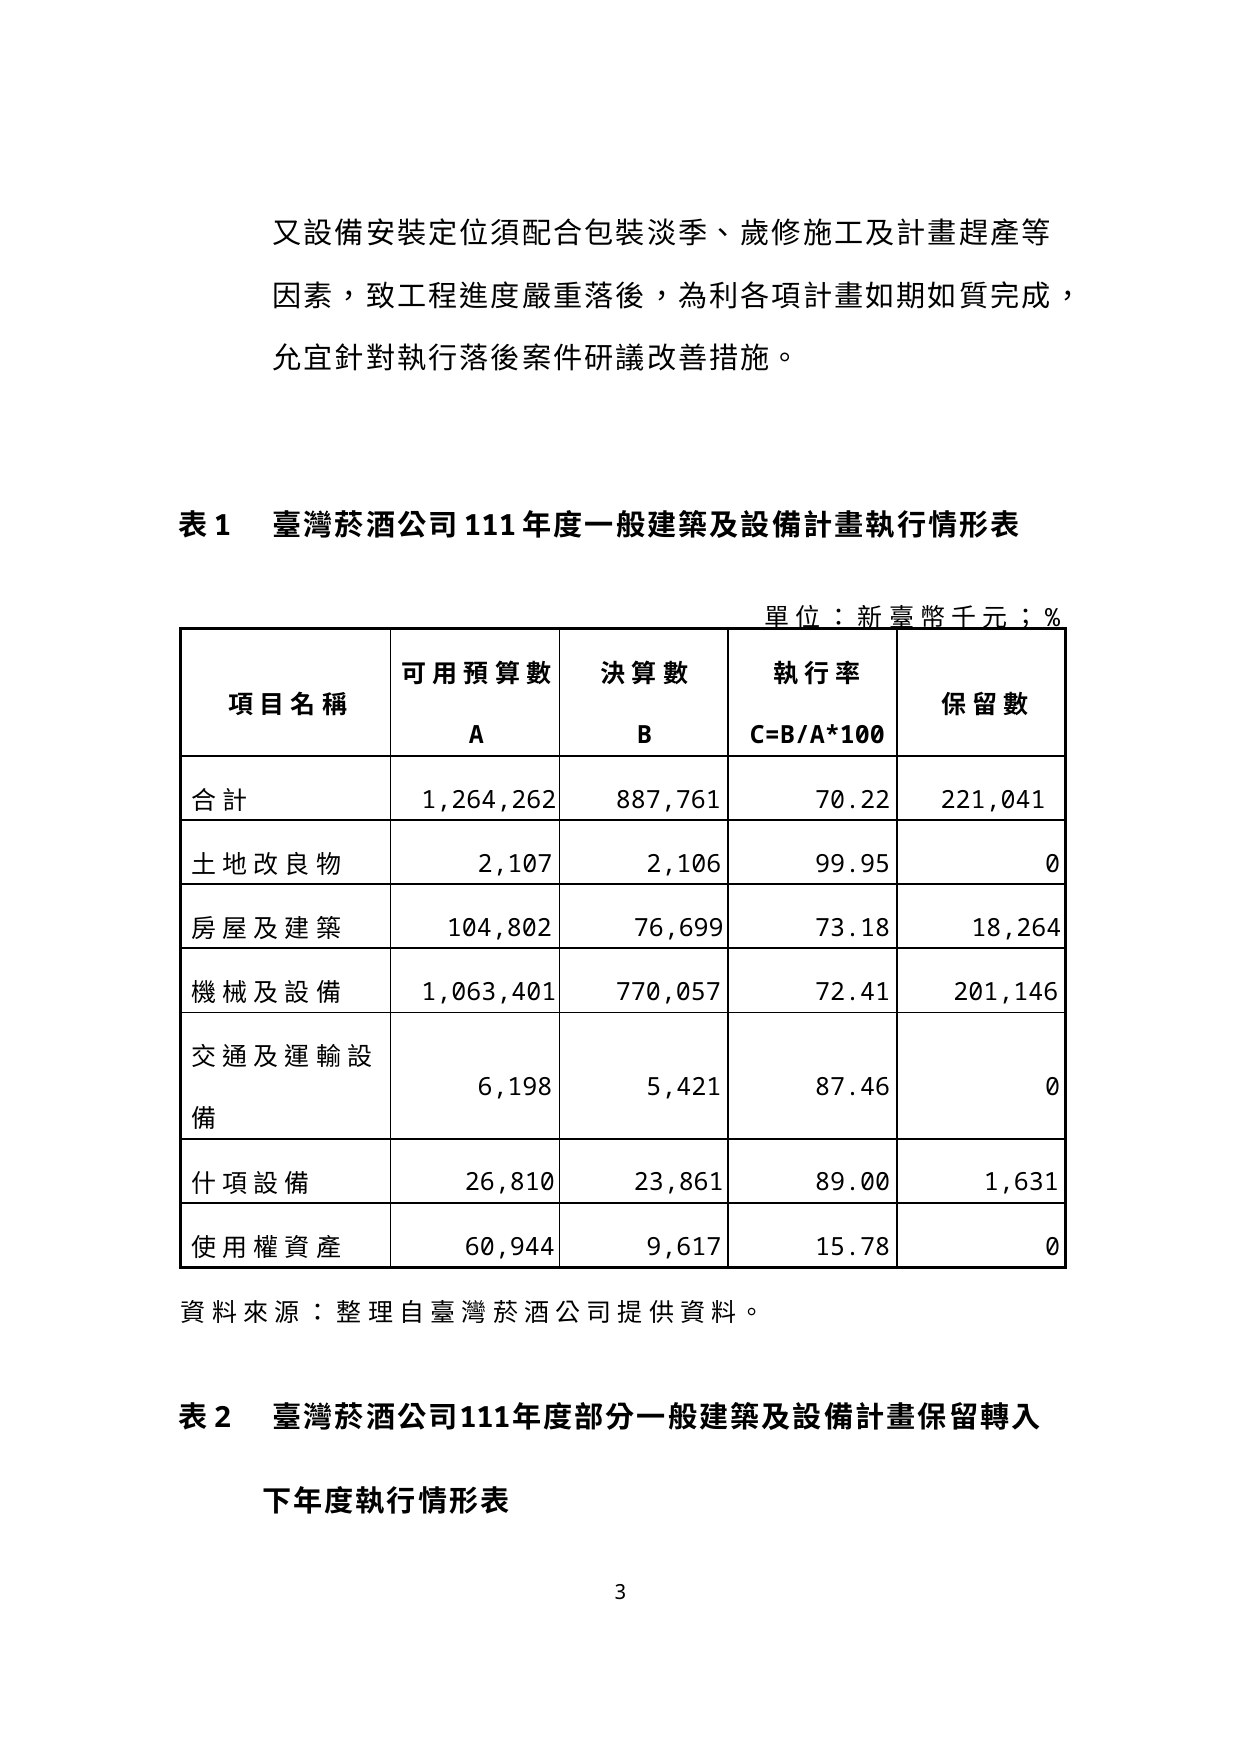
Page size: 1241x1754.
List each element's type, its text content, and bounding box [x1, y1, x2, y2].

table_cell 221,041 [898, 757, 1064, 819]
table_cell 770,057 [560, 949, 727, 1011]
table_cell 26,810 [391, 1140, 559, 1202]
table_cell 0 [898, 1013, 1064, 1138]
table_cell 機械及設備 [182, 949, 390, 1011]
table_cell 89.00 [729, 1140, 896, 1202]
table_cell 15.78 [729, 1204, 896, 1266]
table_header 保留數 [898, 630, 1064, 755]
table_cell 什項設備 [182, 1140, 390, 1202]
text 臺灣菸酒公司111年度固定資產建設改良擴充之一般建築及設備計畫中「房屋及建築」、「機械及設備」及「使用權資產」之執行率分別為73.18%、72.41%及15.78%(詳表1)，均未達8成，詢據該公司表示，使用權資產執行率僅15.78%，係受新冠肺炎(covid-19)疫情影響，減租商場所致。另該公司保留轉入下年度執行之主要計畫包含3項(詳表2)，其中「嘉義營業處東面及南面外牆修繕工程」，因補申請建照及使用執照等因素，112年度始進行工程發包作業；另「南投酒廠威士忌生產設備」及「南投酒廠卸麥芽倉、儲倉及輸送設備」因技術界面高，又設備安裝定位須配合包裝淡季、歲修施工及計畫趕產等因素，致工程進度嚴重落後，為利各項計畫如期如質完成，允宜針對執行落後案件研議改善措施。 [266, 189, 1063, 377]
table_cell 18,264 [898, 885, 1064, 947]
table_cell 72.41 [729, 949, 896, 1011]
table_cell 60,944 [391, 1204, 559, 1266]
table_cell 1,264,262 [391, 757, 559, 819]
text 表1 臺灣菸酒公司111年度一般建築及設備計畫執行情形表 [177, 439, 1063, 564]
table_cell 合計 [182, 757, 390, 819]
table_cell 土地改良物 [182, 821, 390, 883]
table_cell 887,761 [560, 757, 727, 819]
table_header 項目名稱 [182, 630, 390, 755]
text 表2 臺灣菸酒公司111年度部分一般建築及設備計畫保留轉入下年度執行情形表 [177, 1332, 1063, 1519]
table_cell 0 [898, 821, 1064, 883]
table_cell 87.46 [729, 1013, 896, 1138]
table_cell 交通及運輸設備 [182, 1013, 390, 1138]
table_cell 2,106 [560, 821, 727, 883]
table_header 執行率 C=B/A*100 [729, 630, 896, 755]
table_cell 0 [898, 1204, 1064, 1266]
table_cell 1,631 [898, 1140, 1064, 1202]
table_cell 9,617 [560, 1204, 727, 1266]
table_cell 5,421 [560, 1013, 727, 1138]
table_header 決算數 B [560, 630, 727, 755]
table_cell 70.22 [729, 757, 896, 819]
table_header 可用預算數 A [391, 630, 559, 755]
table_cell 73.18 [729, 885, 896, 947]
table_cell 201,146 [898, 949, 1064, 1011]
table_cell 房屋及建築 [182, 885, 390, 947]
table_cell 6,198 [391, 1013, 559, 1138]
table_cell 使用權資產 [182, 1204, 390, 1266]
table_cell 104,802 [391, 885, 559, 947]
text 單位：新臺幣千元；% [177, 564, 1063, 627]
table_cell 2,107 [391, 821, 559, 883]
text 資料來源：整理自臺灣菸酒公司提供資料。 [177, 1269, 1063, 1332]
table_cell 1,063,401 [391, 949, 559, 1011]
table_cell 23,861 [560, 1140, 727, 1202]
table_cell 76,699 [560, 885, 727, 947]
table_cell 99.95 [729, 821, 896, 883]
